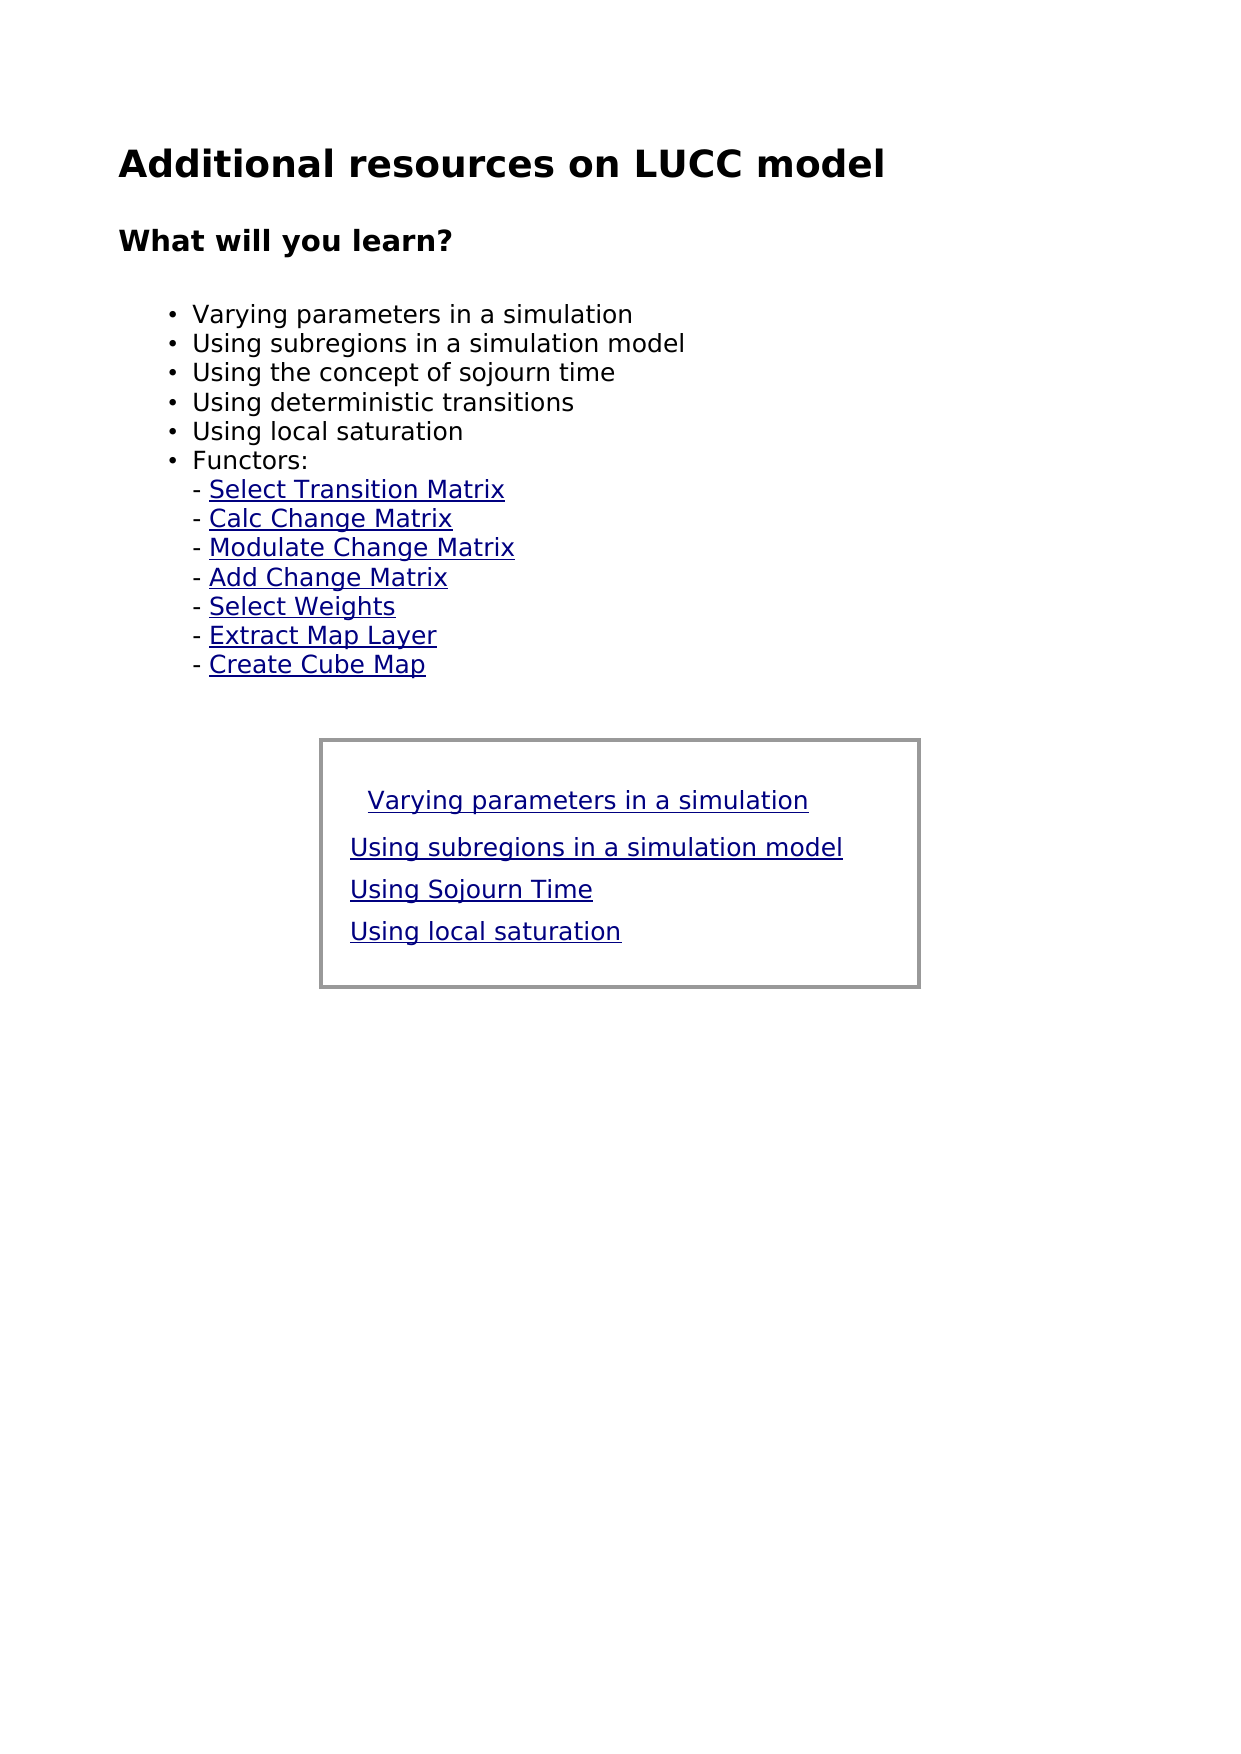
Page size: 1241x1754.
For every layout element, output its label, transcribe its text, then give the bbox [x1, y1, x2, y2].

list Using deterministic transitions [177, 388, 1122, 417]
subtitle What will you learn? [118, 224, 1122, 258]
list Using the concept of sojourn time [177, 358, 1122, 388]
list Using subregions in a simulation model [177, 329, 1122, 358]
table_header Varying parameters in a simulation Using subregions in a simulation model Using Sojourn Time Using local saturation [332, 751, 908, 976]
list Functors: - Select Transition Matrix - Calc Change Matrix - Modulate Change Matrix - Add Change Matrix - Select Weights - Extract Map Layer - Create Cube Map [177, 446, 1122, 708]
list Using local saturation [177, 417, 1122, 446]
subtitle Additional resources on LUCC model [118, 143, 1122, 187]
list Varying parameters in a simulation [177, 300, 1122, 329]
